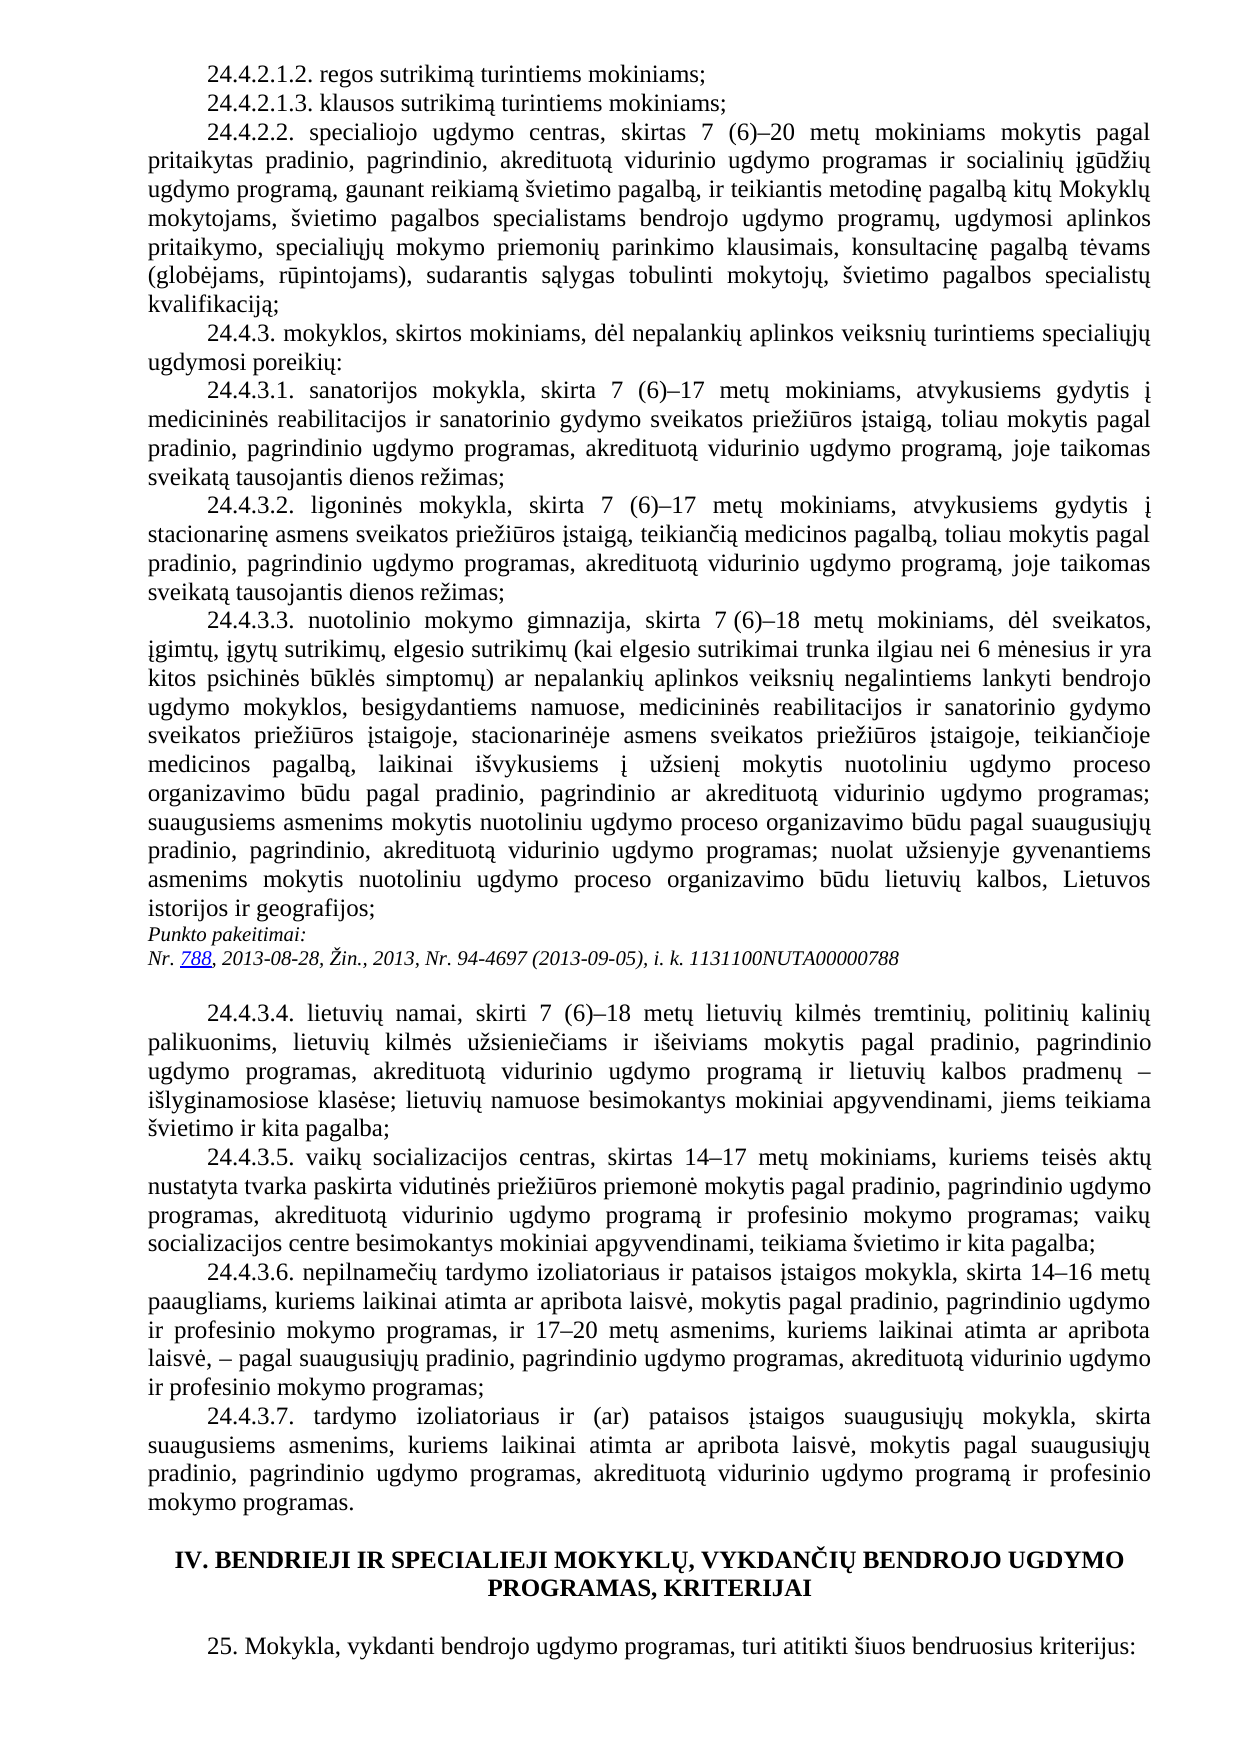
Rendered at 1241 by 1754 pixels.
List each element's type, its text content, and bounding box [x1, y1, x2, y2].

text 24.4.3. mokyklos, skirtos mokiniams, dėl nepalankių aplinkos veiksnių turintiems specialiųjų ugdymosi poreikių: [148, 318, 1152, 375]
text 25. Mokykla, vykdanti bendrojo ugdymo programas, turi atitikti šiuos bendruosius kriterijus: [148, 1631, 1152, 1660]
text 24.4.3.5. vaikų socializacijos centras, skirtas 14–17 metų mokiniams, kuriems teisės aktų nustatyta tvarka paskirta vidutinės priežiūros priemonė mokytis pagal pradinio, pagrindinio ugdymo programas, akredituotą vidurinio ugdymo programą ir profesinio mokymo programas; vaikų socializacijos centre besimokantys mokiniai apgyvendinami, teikiama švietimo ir kita pagalba; [148, 1142, 1152, 1257]
text 24.4.3.1. sanatorijos mokykla, skirta 7 (6)–17 metų mokiniams, atvykusiems gydytis į medicininės reabilitacijos ir sanatorinio gydymo sveikatos priežiūros įstaigą, toliau mokytis pagal pradinio, pagrindinio ugdymo programas, akredituotą vidurinio ugdymo programą, joje taikomas sveikatą tausojantis dienos režimas; [148, 375, 1152, 490]
text Nr. 788, 2013-08-28, Žin., 2013, Nr. 94-4697 (2013-09-05), i. k. 1131100NUTA00000788 [148, 946, 1152, 970]
text Punkto pakeitimai: [148, 922, 1152, 946]
text 24.4.3.6. nepilnamečių tardymo izoliatoriaus ir pataisos įstaigos mokykla, skirta 14–16 metų paaugliams, kuriems laikinai atimta ar apribota laisvė, mokytis pagal pradinio, pagrindinio ugdymo ir profesinio mokymo programas, ir 17–20 metų asmenims, kuriems laikinai atimta ar apribota laisvė, – pagal suaugusiųjų pradinio, pagrindinio ugdymo programas, akredituotą vidurinio ugdymo ir profesinio mokymo programas; [148, 1257, 1152, 1401]
text 24.4.2.1.2. regos sutrikimą turintiems mokiniams; [148, 59, 1152, 88]
text 24.4.3.4. lietuvių namai, skirti 7 (6)–18 metų lietuvių kilmės tremtinių, politinių kalinių palikuonims, lietuvių kilmės užsieniečiams ir išeiviams mokytis pagal pradinio, pagrindinio ugdymo programas, akredituotą vidurinio ugdymo programą ir lietuvių kalbos pradmenų – išlyginamosiose klasėse; lietuvių namuose besimokantys mokiniai apgyvendinami, jiems teikiama švietimo ir kita pagalba; [148, 998, 1152, 1142]
text 24.4.3.7. tardymo izoliatoriaus ir (ar) pataisos įstaigos suaugusiųjų mokykla, skirta suaugusiems asmenims, kuriems laikinai atimta ar apribota laisvė, mokytis pagal suaugusiųjų pradinio, pagrindinio ugdymo programas, akredituotą vidurinio ugdymo programą ir profesinio mokymo programas. [148, 1401, 1152, 1516]
text 24.4.3.2. ligoninės mokykla, skirta 7 (6)–17 metų mokiniams, atvykusiems gydytis į stacionarinę asmens sveikatos priežiūros įstaigą, teikiančią medicinos pagalbą, toliau mokytis pagal pradinio, pagrindinio ugdymo programas, akredituotą vidurinio ugdymo programą, joje taikomas sveikatą tausojantis dienos režimas; [148, 490, 1152, 605]
text 24.4.3.3. nuotolinio mokymo gimnazija, skirta 7 (6)–18 metų mokiniams, dėl sveikatos, įgimtų, įgytų sutrikimų, elgesio sutrikimų (kai elgesio sutrikimai trunka ilgiau nei 6 mėnesius ir yra kitos psichinės būklės simptomų) ar nepalankių aplinkos veiksnių negalintiems lankyti bendrojo ugdymo mokyklos, besigydantiems namuose, medicininės reabilitacijos ir sanatorinio gydymo sveikatos priežiūros įstaigoje, stacionarinėje asmens sveikatos priežiūros įstaigoje, teikiančioje medicinos pagalbą, laikinai išvykusiems į užsienį mokytis nuotoliniu ugdymo proceso organizavimo būdu pagal pradinio, pagrindinio ar akredituotą vidurinio ugdymo programas; suaugusiems asmenims mokytis nuotoliniu ugdymo proceso organizavimo būdu pagal suaugusiųjų pradinio, pagrindinio, akredituotą vidurinio ugdymo programas; nuolat užsienyje gyvenantiems asmenims mokytis nuotoliniu ugdymo proceso organizavimo būdu lietuvių kalbos, Lietuvos istorijos ir geografijos; [148, 605, 1152, 922]
text IV. BENDRIEJI IR SPECIALIEJI MOKYKLŲ, VYKDANČIŲ BENDROJO UGDYMO PROGRAMAS, KRITERIJAI [148, 1545, 1152, 1602]
text 24.4.2.2. specialiojo ugdymo centras, skirtas 7 (6)–20 metų mokiniams mokytis pagal pritaikytas pradinio, pagrindinio, akredituotą vidurinio ugdymo programas ir socialinių įgūdžių ugdymo programą, gaunant reikiamą švietimo pagalbą, ir teikiantis metodinę pagalbą kitų Mokyklų mokytojams, švietimo pagalbos specialistams bendrojo ugdymo programų, ugdymosi aplinkos pritaikymo, specialiųjų mokymo priemonių parinkimo klausimais, konsultacinę pagalbą tėvams (globėjams, rūpintojams), sudarantis sąlygas tobulinti mokytojų, švietimo pagalbos specialistų kvalifikaciją; [148, 117, 1152, 318]
text 24.4.2.1.3. klausos sutrikimą turintiems mokiniams; [148, 88, 1152, 117]
